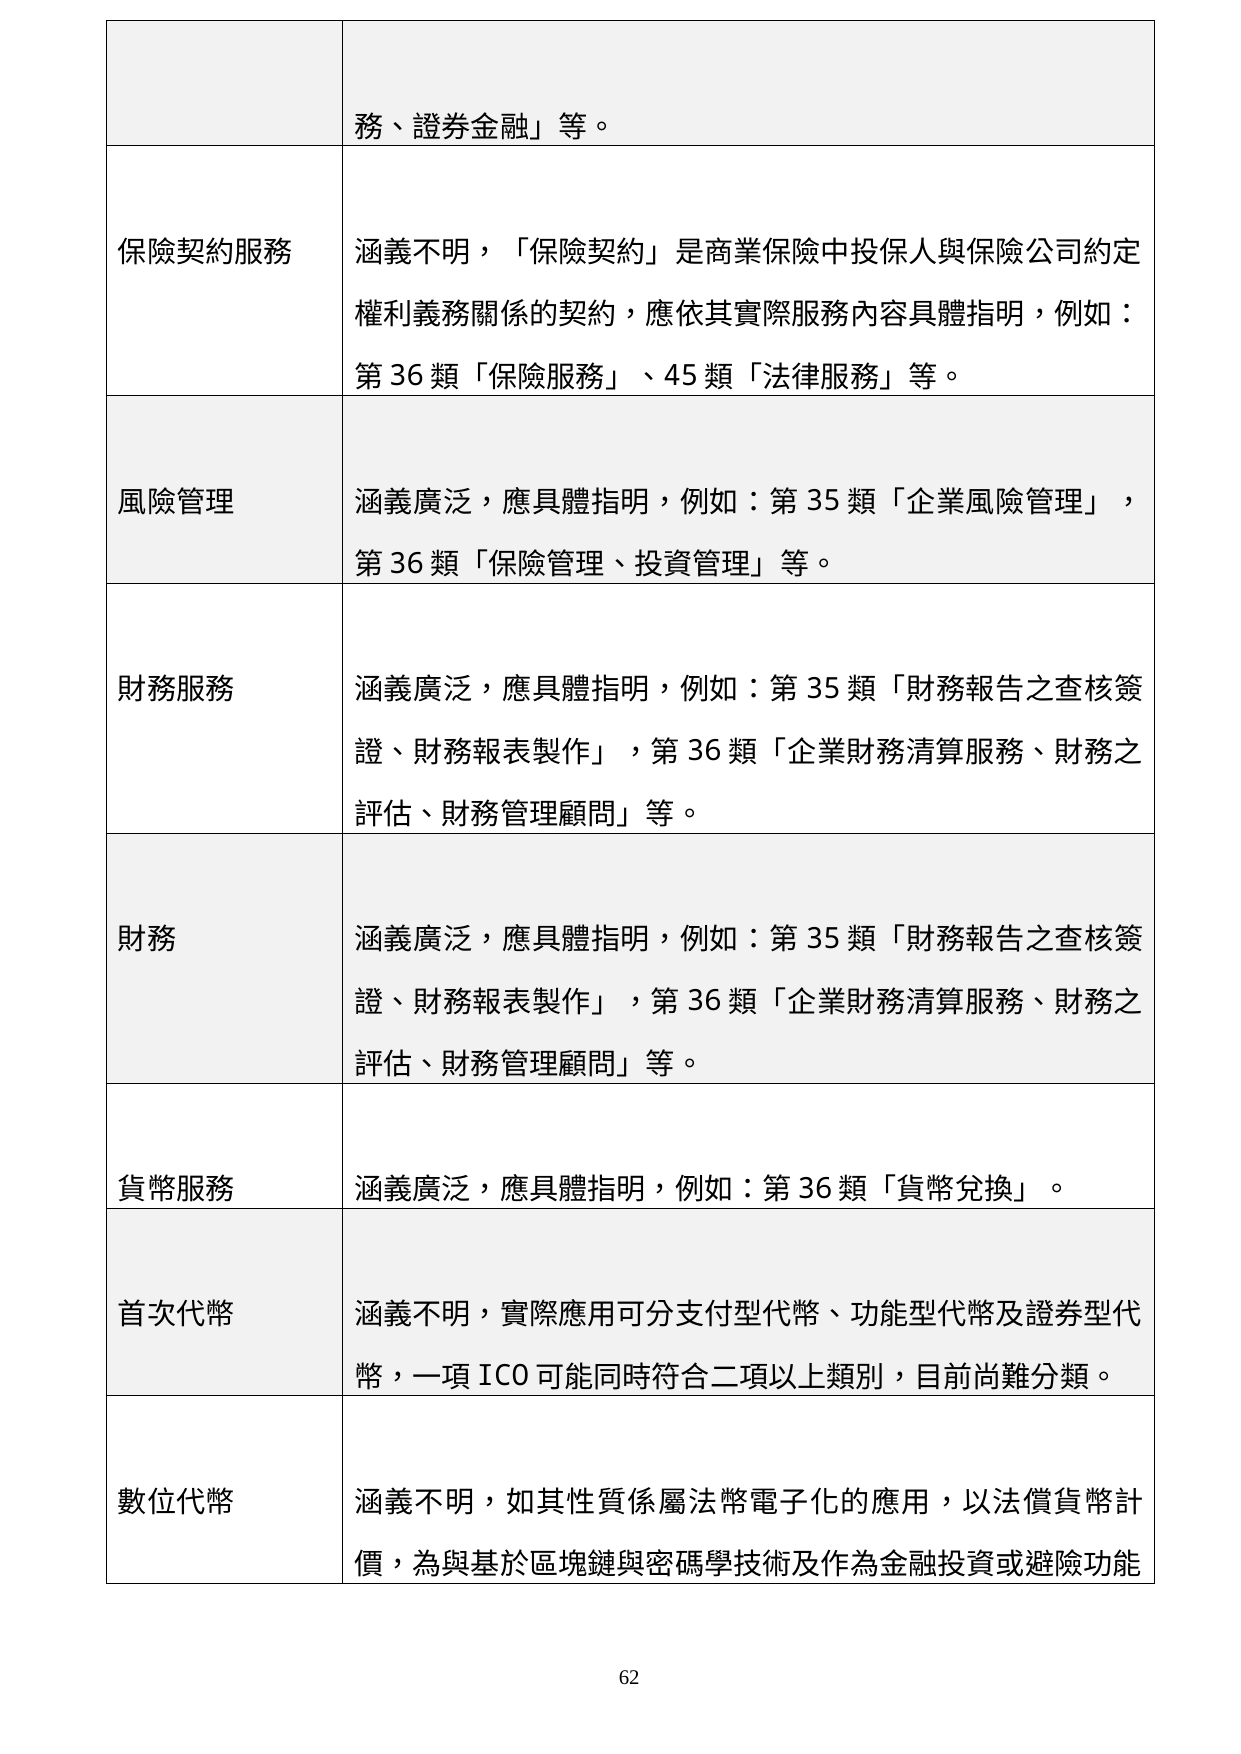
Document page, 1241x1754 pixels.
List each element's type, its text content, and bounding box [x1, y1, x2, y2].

table_cell 涵義廣泛，應具體指明，例如：第35類「財務報告之查核簽證、財務報表製作」，第36類「企業財務清算服務、財務之評估、財務管理顧問」等。 [343, 584, 1154, 833]
table_cell [107, 21, 342, 145]
table_cell 風險管理 [107, 396, 342, 583]
table_cell 貨幣服務 [107, 1084, 342, 1208]
table_cell 涵義廣泛，應具體指明，例如：第35類「財務報告之查核簽證、財務報表製作」，第36類「企業財務清算服務、財務之評估、財務管理顧問」等。 [343, 834, 1154, 1083]
table_cell 數位代幣 [107, 1396, 342, 1583]
table_cell 保險契約服務 [107, 146, 342, 395]
table_cell 財務服務 [107, 584, 342, 833]
table_cell 涵義廣泛，應具體指明，例如：第35類「企業風險管理」，第36類「保險管理、投資管理」等。 [343, 396, 1154, 583]
table_cell 涵義不明，「保險契約」是商業保險中投保人與保險公司約定權利義務關係的契約，應依其實際服務內容具體指明，例如：第36類「保險服務」、45類「法律服務」等。 [343, 146, 1154, 395]
table_cell 涵義不明，如其性質係屬法幣電子化的應用，以法償貨幣計價，為與基於區塊鏈與密碼學技術及作為金融投資或避險功能 [343, 1396, 1154, 1583]
table_cell 首次代幣 [107, 1209, 342, 1395]
table_cell 涵義不明，實際應用可分支付型代幣、功能型代幣及證券型代幣，一項ICO可能同時符合二項以上類別，目前尚難分類。 [343, 1209, 1154, 1395]
table_cell 涵義廣泛，應具體指明，例如：第36類「貨幣兌換」。 [343, 1084, 1154, 1208]
table_cell 務、證券金融」等。 [343, 21, 1154, 145]
table_cell 財務 [107, 834, 342, 1083]
